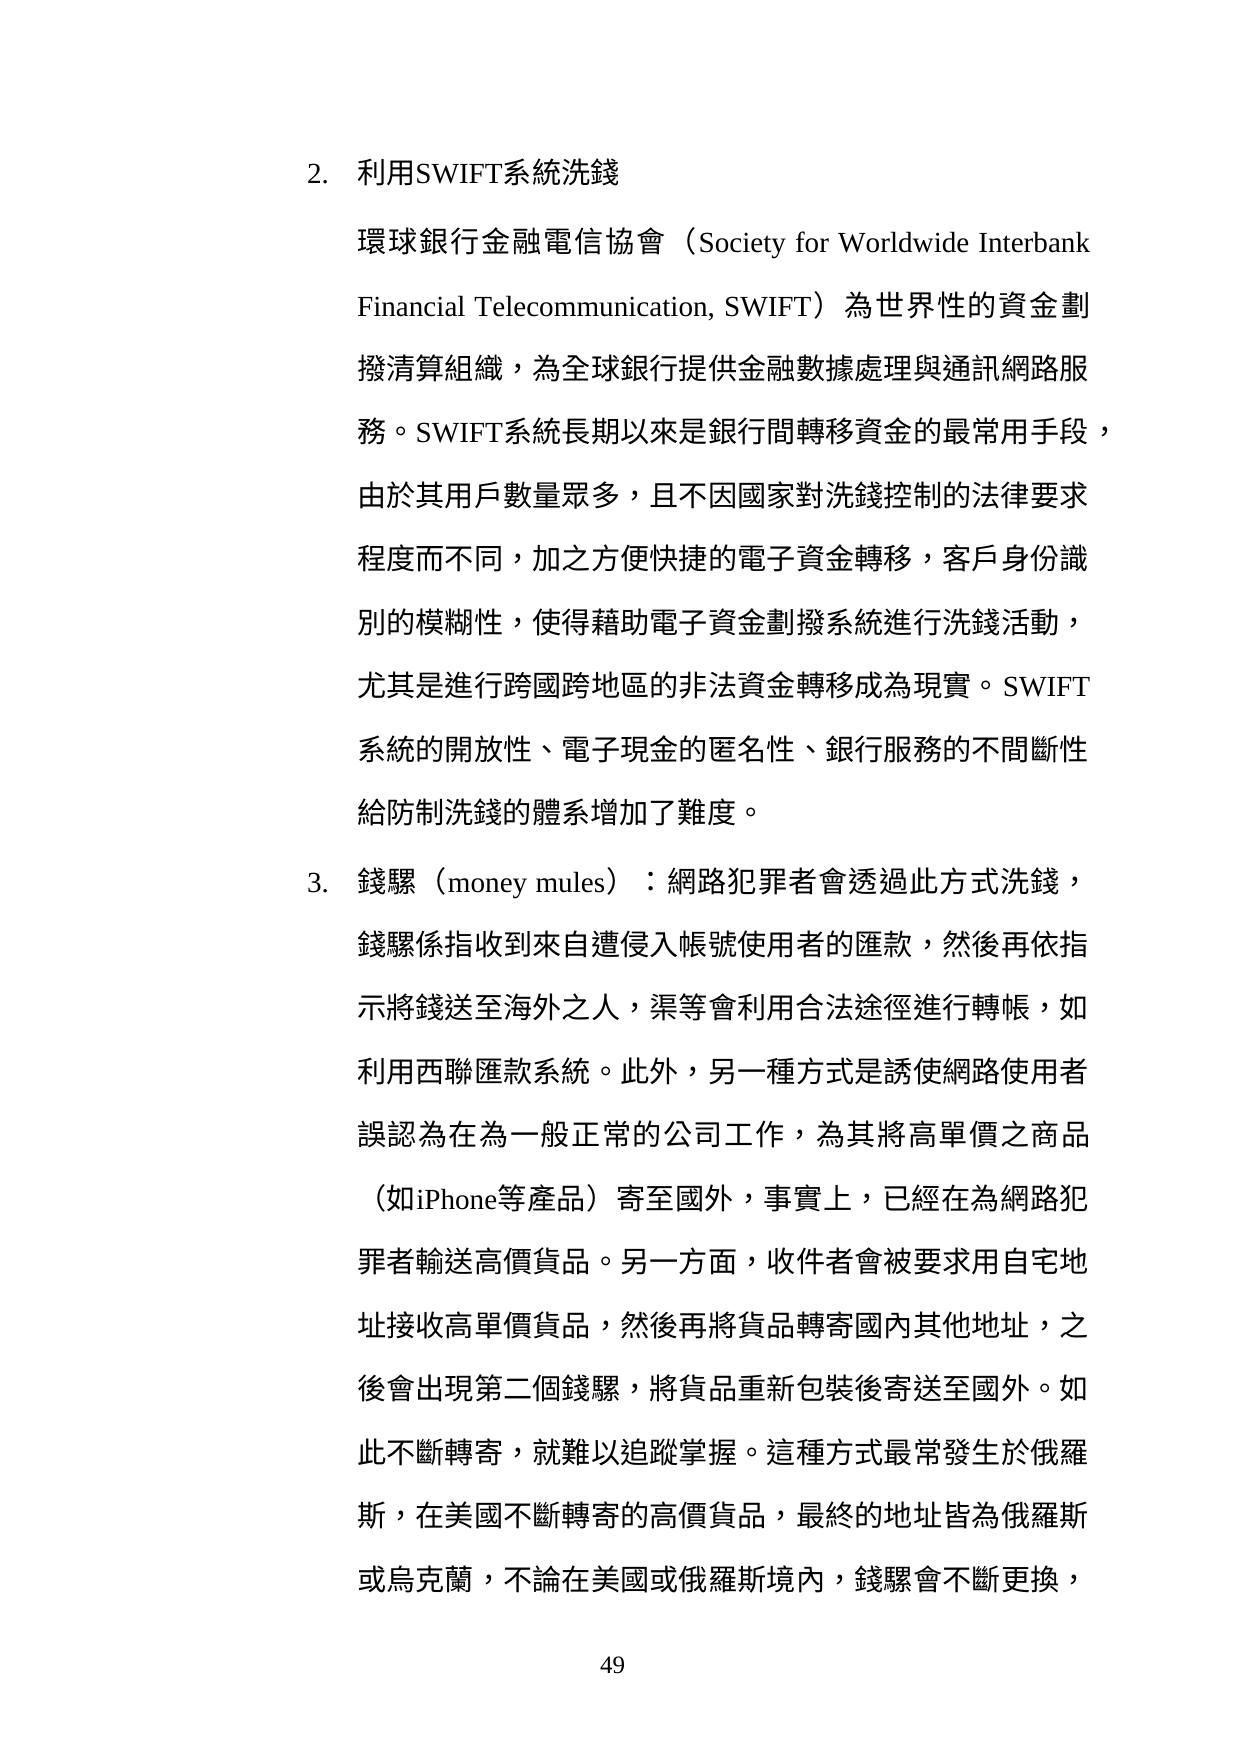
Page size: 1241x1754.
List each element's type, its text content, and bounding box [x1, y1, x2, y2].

list 利用SWIFT系統洗錢 [307, 150, 1090, 192]
text 環球銀行金融電信協會（Society for Worldwide Interbank Financial Telecommunication, SWIFT）為世界性的資金劃撥清算組織，為全球銀行提供金融數據處理與通訊網路服務。SWIFT系統長期以來是銀行間轉移資金的最常用手段，由於其用戶數量眾多，且不因國家對洗錢控制的法律要求程度而不同，加之方便快捷的電子資金轉移，客戶身份識別的模糊性，使得藉助電子資金劃撥系統進行洗錢活動，尤其是進行跨國跨地區的非法資金轉移成為現實。SWIFT系統的開放性、電子現金的匿名性、銀行服務的不間斷性，給防制洗錢的體系增加了難度。 [357, 219, 1090, 832]
list 錢騾（money mules）：網路犯罪者會透過此方式洗錢，錢騾係指收到來自遭侵入帳號使用者的匯款，然後再依指示將錢送至海外之人，渠等會利用合法途徑進行轉帳，如利用西聯匯款系統。此外，另一種方式是誘使網路使用者誤認為在為一般正常的公司工作，為其將高單價之商品（如iPhone等產品）寄至國外，事實上，已經在為網路犯罪者輸送高價貨品。另一方面，收件者會被要求用自宅地址接收高單價貨品，然後再將貨品轉寄國內其他地址，之後會出現第二個錢騾，將貨品重新包裝後寄送至國外。如此不斷轉寄，就難以追蹤掌握。這種方式最常發生於俄羅斯，在美國不斷轉寄的高價貨品，最終的地址皆為俄羅斯或烏克蘭，不論在美國或俄羅斯境內，錢騾會不斷更換， [307, 858, 1090, 1598]
